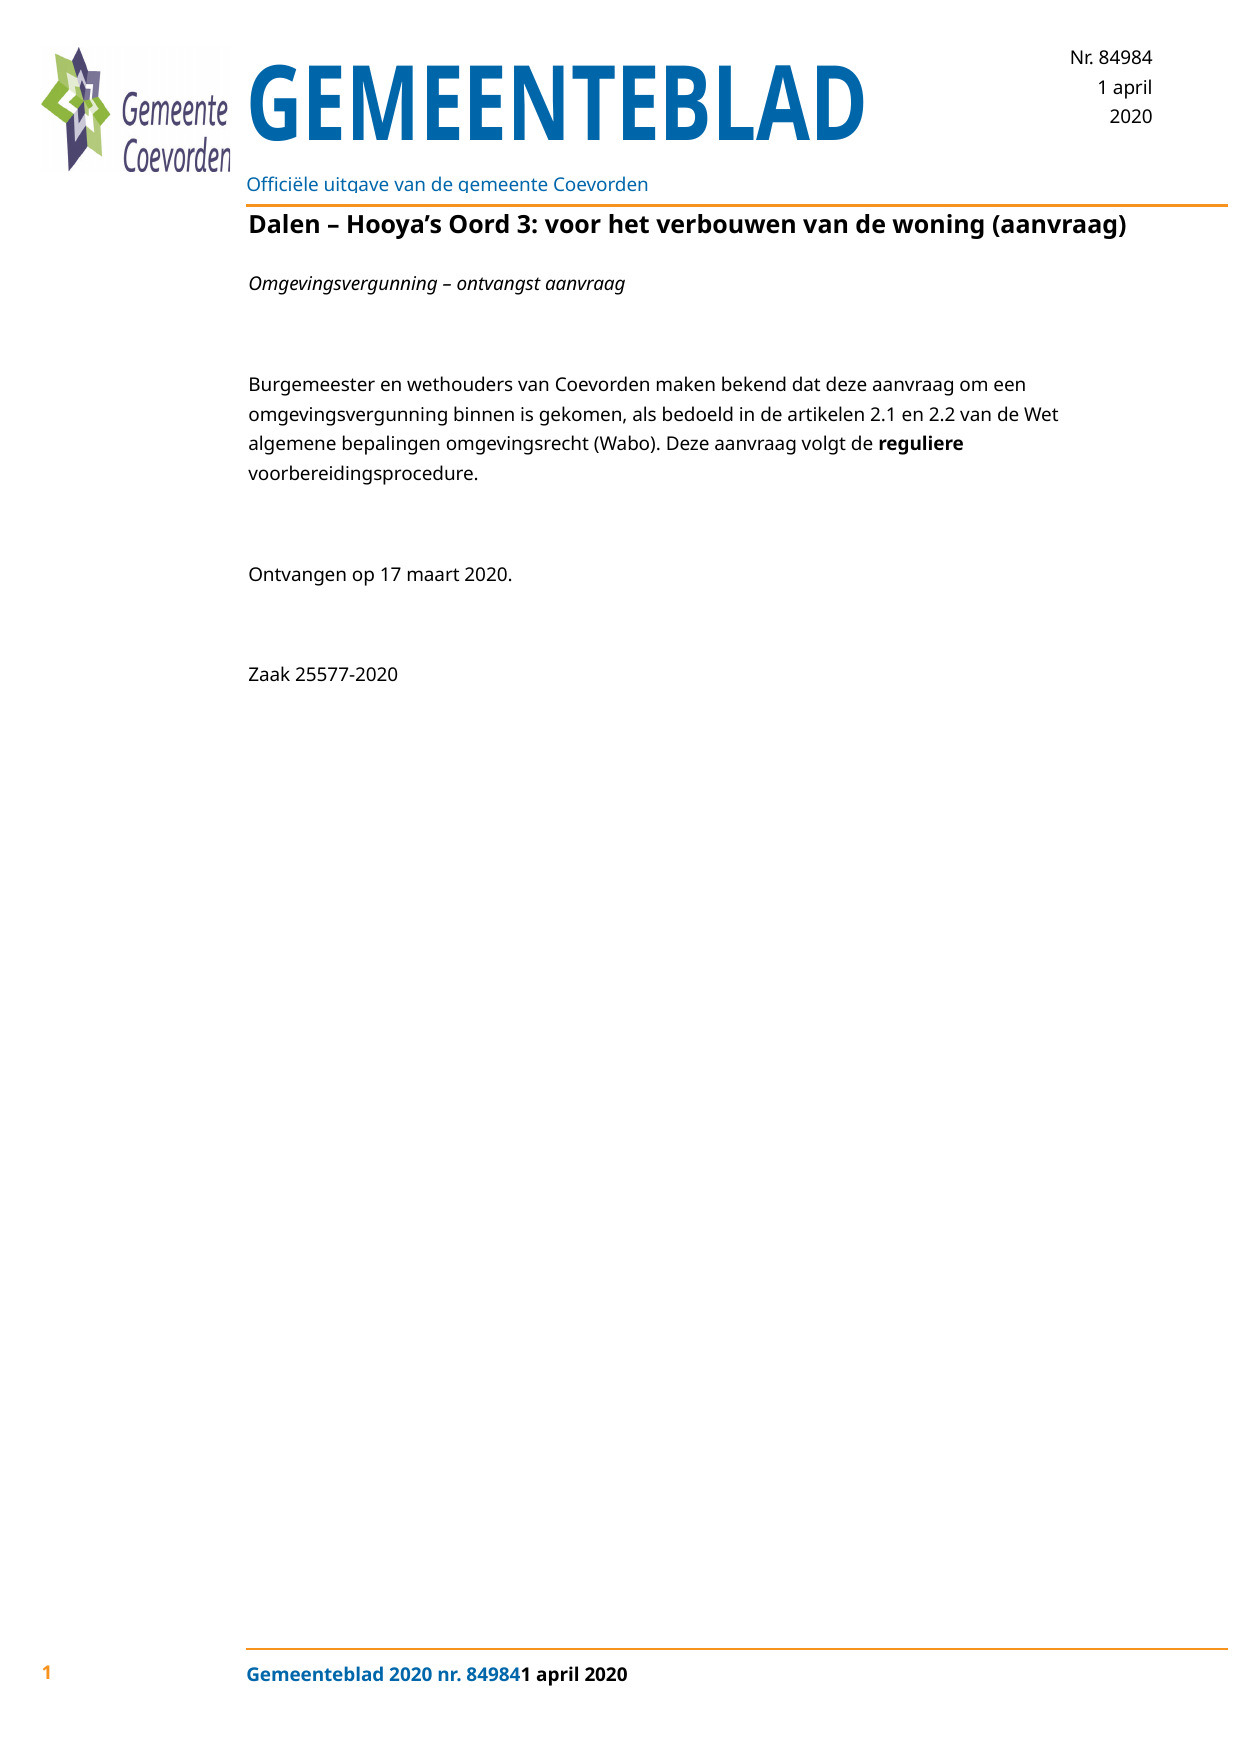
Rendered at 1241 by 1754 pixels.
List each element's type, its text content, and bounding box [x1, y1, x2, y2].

text Burgemeester en wethouders van Coevorden maken bekend dat deze aanvraag om een omgevingsvergunning binnen is gekomen, als bedoeld in de artikelen 2.1 en 2.2 van de Wet algemene bepalingen omgevingsrecht (Wabo). Deze aanvraag volgt de reguliere voorbereidingsprocedure. [248, 371, 1152, 486]
text Zaak 25577-2020 [248, 662, 1152, 687]
picture [41, 47, 231, 172]
text Omgevingsvergunning – ontvangst aanvraag [248, 270, 1152, 296]
text Dalen – Hooya’s Oord 3: voor het verbouwen van de woning (aanvraag) [248, 207, 1152, 241]
text Ontvangen op 17 maart 2020. [248, 561, 1152, 586]
